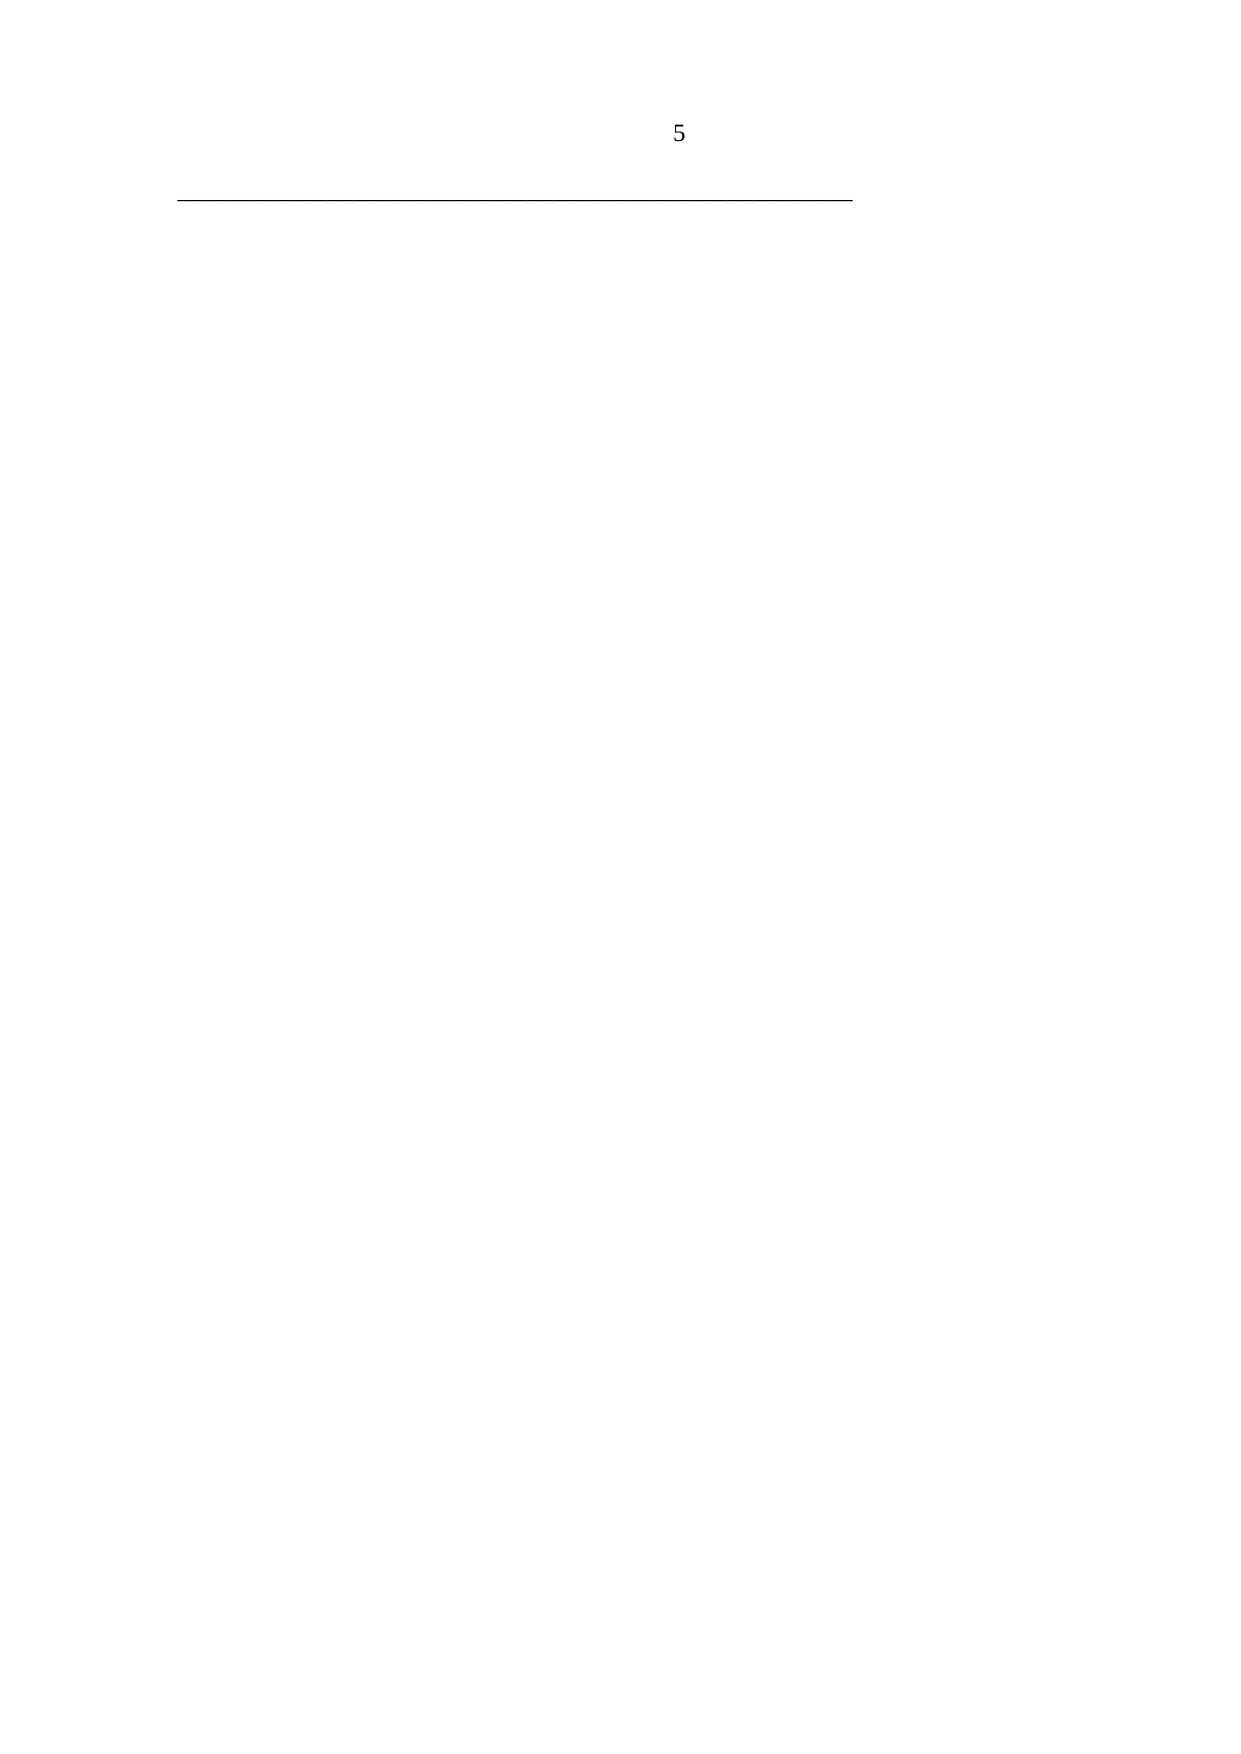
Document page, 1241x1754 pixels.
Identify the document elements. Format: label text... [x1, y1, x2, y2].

text ______________________________________________________ [177, 176, 1181, 204]
